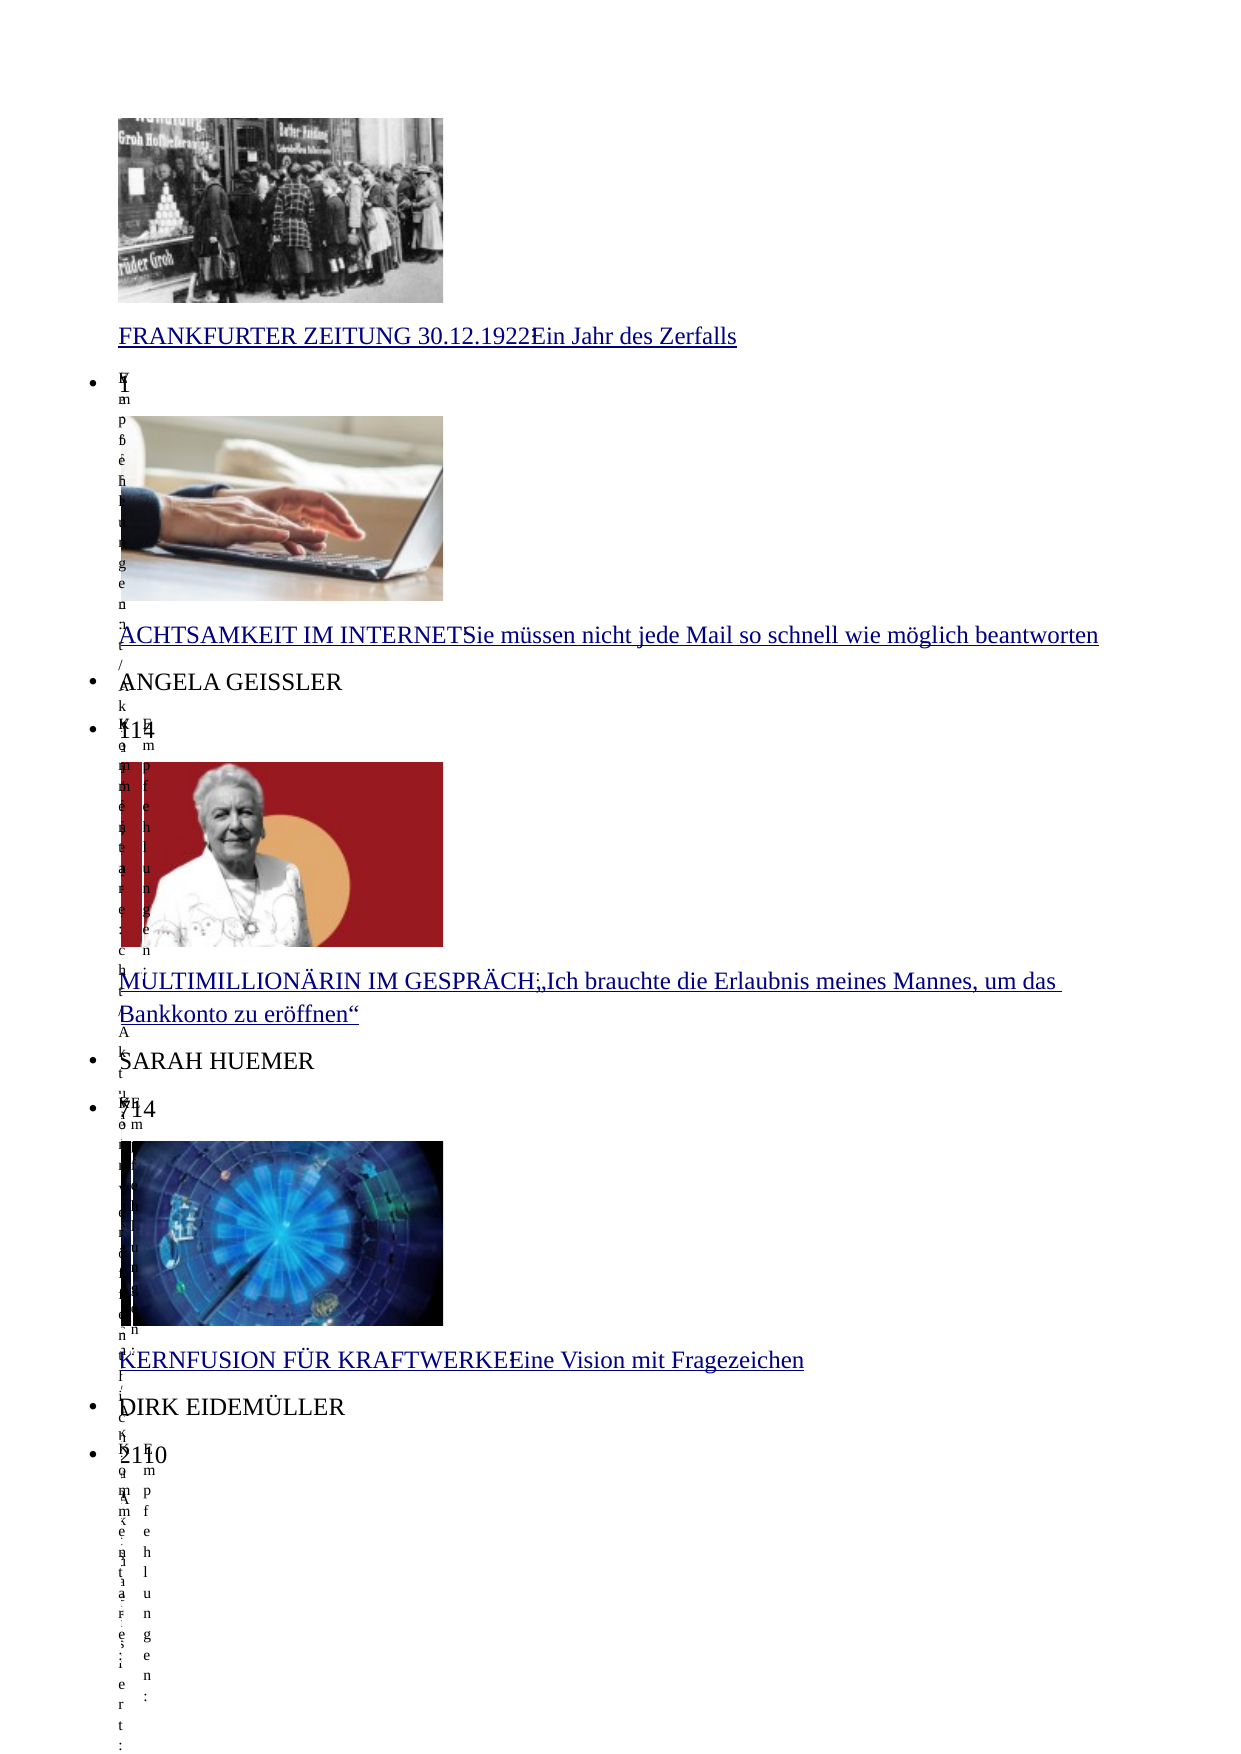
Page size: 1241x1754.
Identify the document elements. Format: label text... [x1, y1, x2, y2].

list 114 [121, 715, 142, 744]
list 2110 [121, 1440, 143, 1469]
list SARAH HUEMER [121, 1046, 1122, 1075]
picture [118, 118, 444, 303]
picture [133, 1141, 444, 1326]
picture [121, 1141, 131, 1326]
text KERNFUSION FÜR KRAFTWERKEEine Vision mit Fragezeichen [121, 1345, 1122, 1374]
list 714 [133, 1094, 1122, 1123]
picture [144, 762, 444, 947]
list 114 [144, 715, 1122, 744]
list 2110 [146, 1440, 1122, 1469]
text MULTIMILLIONÄRIN IM GESPRÄCH„Ich brauchte die Erlaubnis meines Mannes, um das Bankkonto zu eröffnen“ [121, 966, 1122, 1028]
picture [121, 762, 142, 947]
text ACHTSAMKEIT IM INTERNETSie müssen nicht jede Mail so schnell wie möglich beantworten [121, 620, 1122, 648]
list DIRK EIDEMÜLLER [121, 1392, 1122, 1421]
list ANGELA GEISSLER [121, 667, 1122, 696]
list 1 [121, 369, 1122, 398]
text FRANKFURTER ZEITUNG 30.12.1922Ein Jahr des Zerfalls [118, 321, 1122, 350]
list 714 [121, 1094, 131, 1123]
picture [121, 416, 444, 601]
